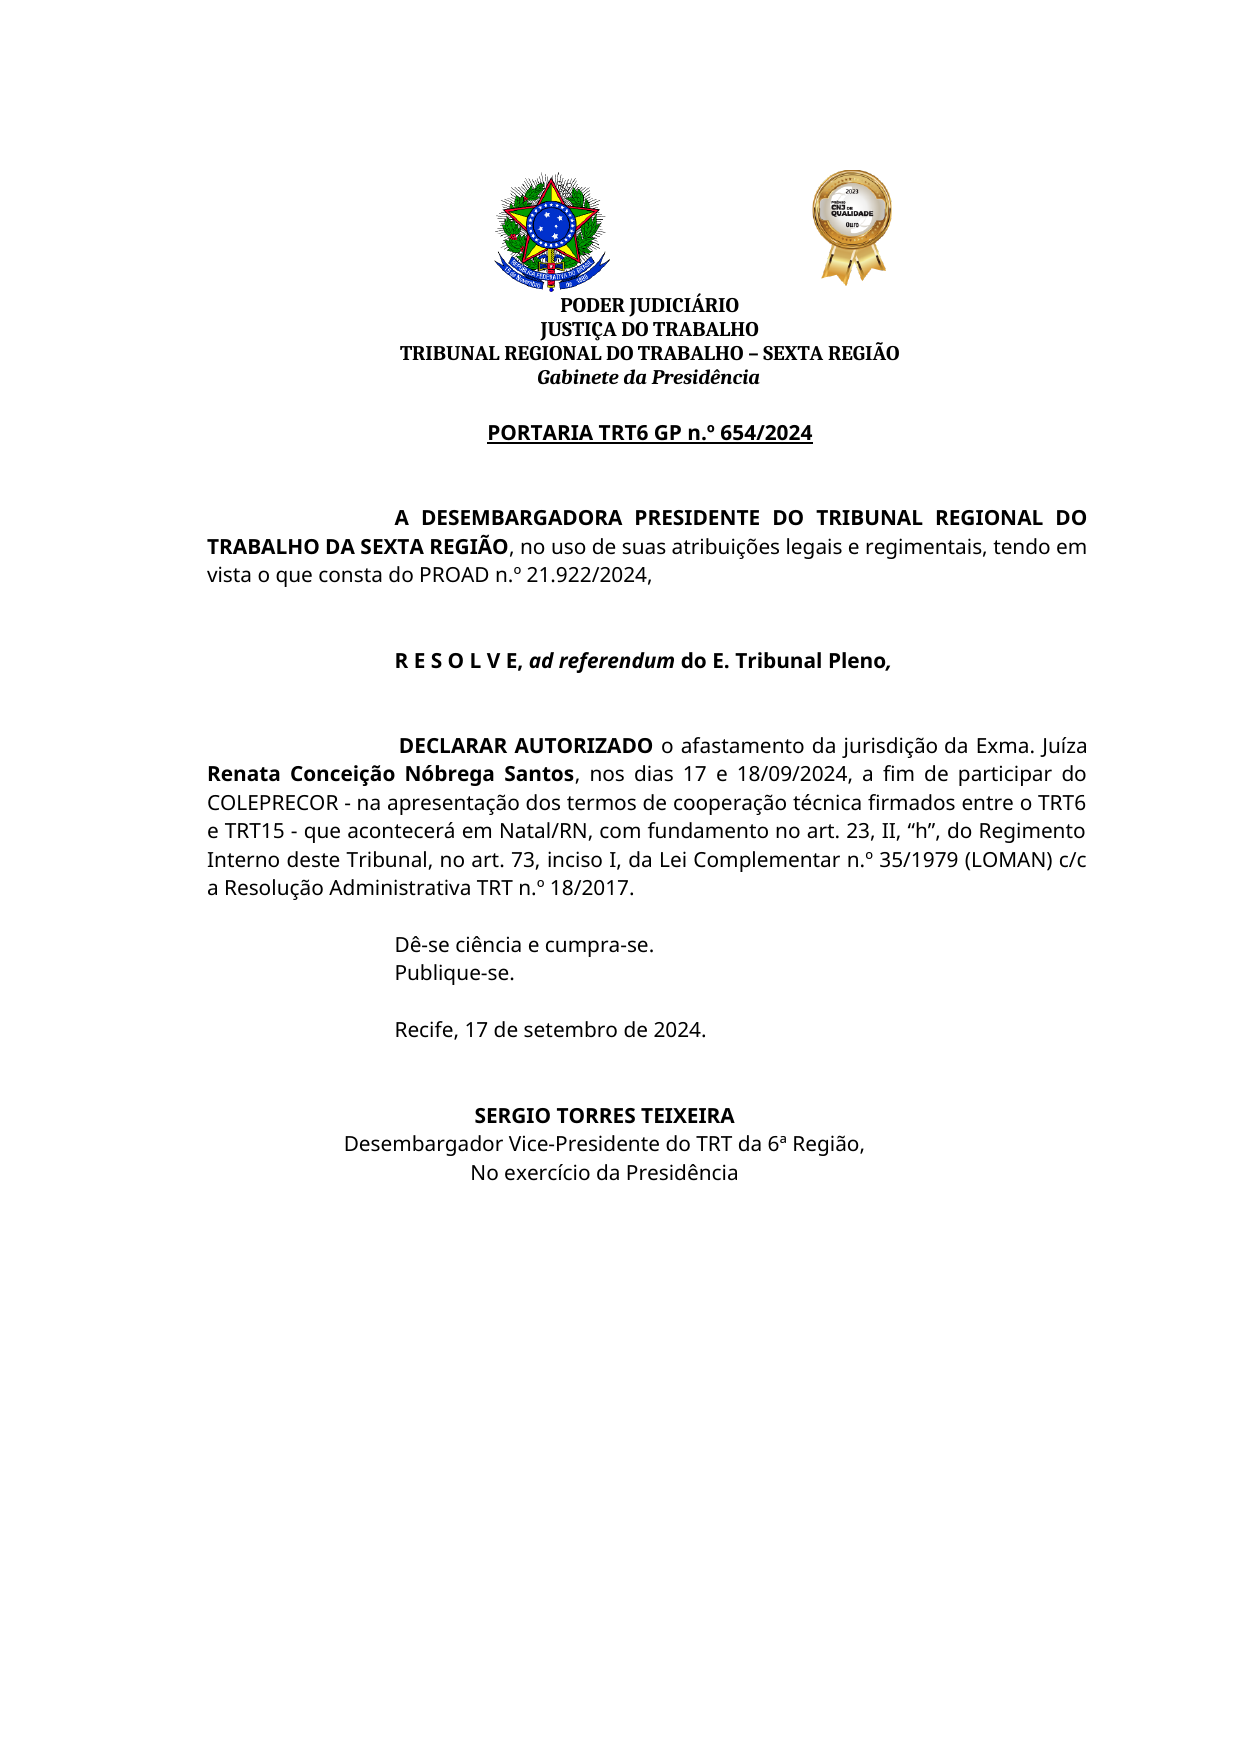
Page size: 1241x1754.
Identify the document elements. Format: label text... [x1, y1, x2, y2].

text Recife, 17 de setembro de 2024. [207, 1015, 1092, 1044]
text DECLARAR AUTORIZADO o afastamento da jurisdição da Exma. Juíza Renata Conceição Nóbrega Santos, nos dias 17 e 18/09/2024, a fim de participar do COLEPRECOR - na apresentação dos termos de cooperação técnica firmados entre o TRT6 e TRT15 - que acontecerá em Natal/RN, com fundamento no art. 23, II, “h”, do Regimento Interno deste Tribunal, no art. 73, inciso I, da Lei Complementar n.º 35/1979 (LOMAN) c/c a Resolução Administrativa TRT n.º 18/2017. [207, 731, 1088, 902]
text A DESEMBARGADORA PRESIDENTE DO TRIBUNAL REGIONAL DO TRABALHO DA SEXTA REGIÃO, no uso de suas atribuições legais e regimentais, tendo em vista o que consta do PROAD n.º 21.922/2024, [207, 503, 1088, 589]
text Desembargador Vice-Presidente do TRT da 6ª Região, [207, 1129, 1002, 1158]
text PORTARIA TRT6 GP n.º 654/2024 [207, 418, 1092, 447]
text SERGIO TORRES TEIXEIRA [207, 1101, 1002, 1129]
text R E S O L V E, ad referendum do E. Tribunal Pleno, [207, 646, 1088, 674]
text Publique-se. [207, 958, 1092, 987]
text JUSTIÇA DO TRABALHO [207, 318, 1092, 342]
text Dê-se ciência e cumpra-se. [207, 930, 1092, 958]
text TRIBUNAL REGIONAL DO TRABALHO – SEXTA REGIÃO [207, 342, 1092, 366]
text No exercício da Presidência [207, 1158, 1002, 1186]
text Gabinete da Presidência [207, 366, 1092, 389]
text PODER JUDICIÁRIO [207, 294, 1092, 318]
